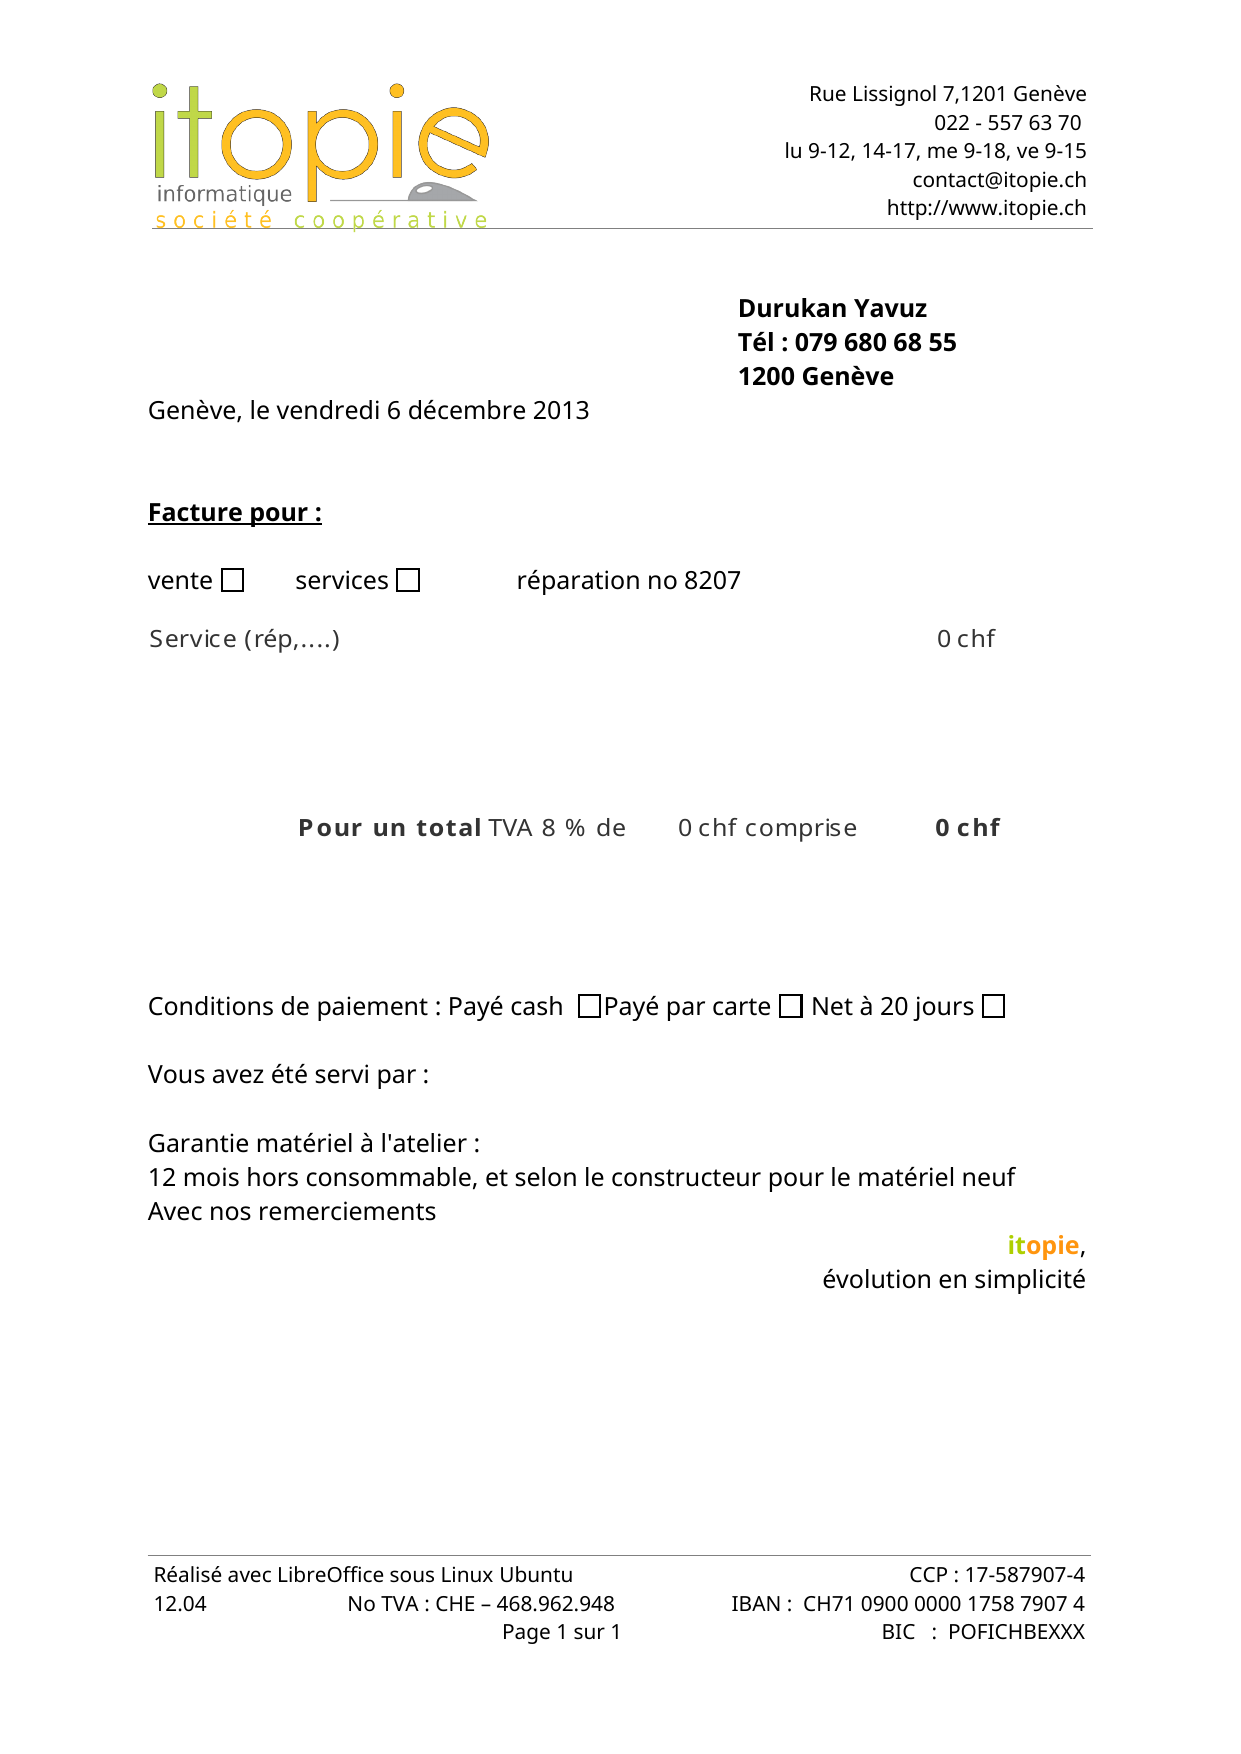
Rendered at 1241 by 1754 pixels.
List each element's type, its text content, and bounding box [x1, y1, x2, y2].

text 12 mois hors consommable, et selon le constructeur pour le matériel neuf [148, 1159, 1093, 1193]
text vente services réparation no 8207 [148, 563, 1093, 597]
text Avec nos remerciements [148, 1193, 1093, 1227]
text évolution en simplicité [148, 1262, 1093, 1296]
text Tél : 079 680 68 55 [148, 324, 1093, 358]
text itopie, [148, 1227, 1093, 1262]
picture [138, 72, 500, 244]
text Conditions de paiement : Payé cash Payé par carte Net à 20 jours [148, 989, 1093, 1023]
text 1200 Genève [148, 358, 1093, 392]
text Garantie matériel à l'atelier : [148, 1125, 1093, 1159]
text Vous avez été servi par : [148, 1057, 1093, 1091]
text Genève, le vendredi 6 décembre 2013 [148, 392, 1093, 427]
text Facture pour : [148, 495, 1093, 529]
text Durukan Yavuz [148, 290, 1093, 324]
